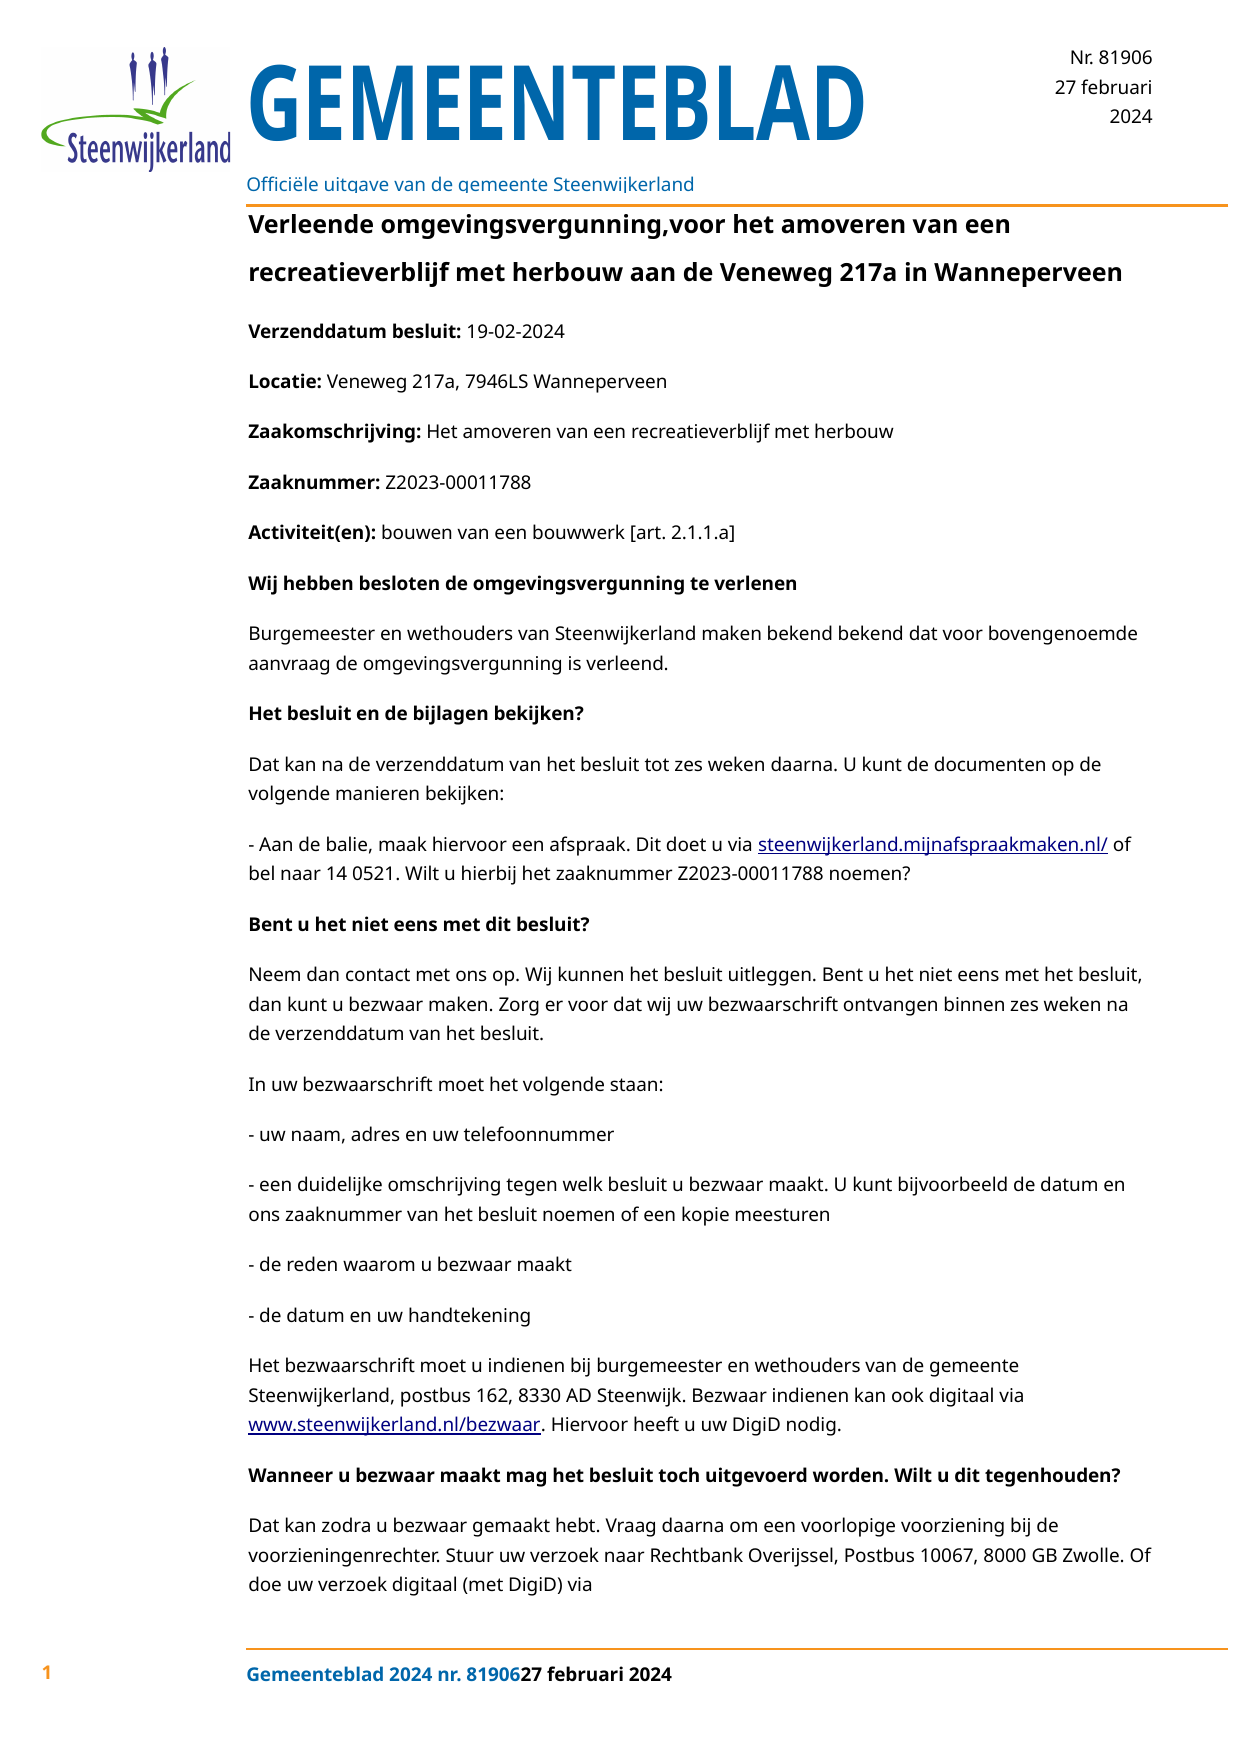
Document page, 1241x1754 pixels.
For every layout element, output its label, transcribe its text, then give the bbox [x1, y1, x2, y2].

text Zaaknummer: Z2023-00011788 [248, 469, 1152, 495]
text Zaakomschrijving: Het amoveren van een recreatieverblijf met herbouw [248, 419, 1152, 444]
text Bent u het niet eens met dit besluit? [248, 911, 1152, 937]
text Verzenddatum besluit: 19-02-2024 [248, 318, 1152, 344]
text Verleende omgevingsvergunning,voor het amoveren van een recreatieverblijf met herbouw aan de Veneweg 217a in Wanneperveen [248, 207, 1152, 288]
text Het bezwaarschrift moet u indienen bij burgemeester en wethouders van de gemeente Steenwijkerland, postbus 162, 8330 AD Steenwijk. Bezwaar indienen kan ook digitaal via www.steenwijkerland.nl/bezwaar. Hiervoor heeft u uw DigiD nodig. [248, 1352, 1152, 1437]
picture [41, 47, 231, 172]
text - de reden waarom u bezwaar maakt [248, 1252, 1152, 1277]
text - uw naam, adres en uw telefoonnummer [248, 1121, 1152, 1147]
text Het besluit en de bijlagen bekijken? [248, 700, 1152, 726]
text - de datum en uw handtekening [248, 1302, 1152, 1328]
text Burgemeester en wethouders van Steenwijkerland maken bekend bekend dat voor bovengenoemde aanvraag de omgevingsvergunning is verleend. [248, 620, 1152, 676]
text In uw bezwaarschrift moet het volgende staan: [248, 1071, 1152, 1097]
text Dat kan na de verzenddatum van het besluit tot zes weken daarna. U kunt de documenten op de volgende manieren bekijken: [248, 751, 1152, 806]
text - Aan de balie, maak hiervoor een afspraak. Dit doet u via steenwijkerland.mijnafspraakmaken.nl/ of bel naar 14 0521. Wilt u hierbij het zaaknummer Z2023-00011788 noemen? [248, 831, 1152, 886]
text - een duidelijke omschrijving tegen welk besluit u bezwaar maakt. U kunt bijvoorbeeld de datum en ons zaaknummer van het besluit noemen of een kopie meesturen [248, 1172, 1152, 1227]
text Neem dan contact met ons op. Wij kunnen het besluit uitleggen. Bent u het niet eens met het besluit, dan kunt u bezwaar maken. Zorg er voor dat wij uw bezwaarschrift ontvangen binnen zes weken na de verzenddatum van het besluit. [248, 961, 1152, 1046]
text Dat kan zodra u bezwaar gemaakt hebt. Vraag daarna om een voorlopige voorziening bij de voorzieningenrechter. Stuur uw verzoek naar Rechtbank Overijssel, Postbus 10067, 8000 GB Zwolle. Of doe uw verzoek digitaal (met DigiD) via [248, 1512, 1152, 1597]
text Wanneer u bezwaar maakt mag het besluit toch uitgevoerd worden. Wilt u dit tegenhouden? [248, 1462, 1152, 1488]
text Activiteit(en): bouwen van een bouwwerk [art. 2.1.1.a] [248, 519, 1152, 545]
text Wij hebben besloten de omgevingsvergunning te verlenen [248, 570, 1152, 596]
text Locatie: Veneweg 217a, 7946LS Wanneperveen [248, 368, 1152, 394]
